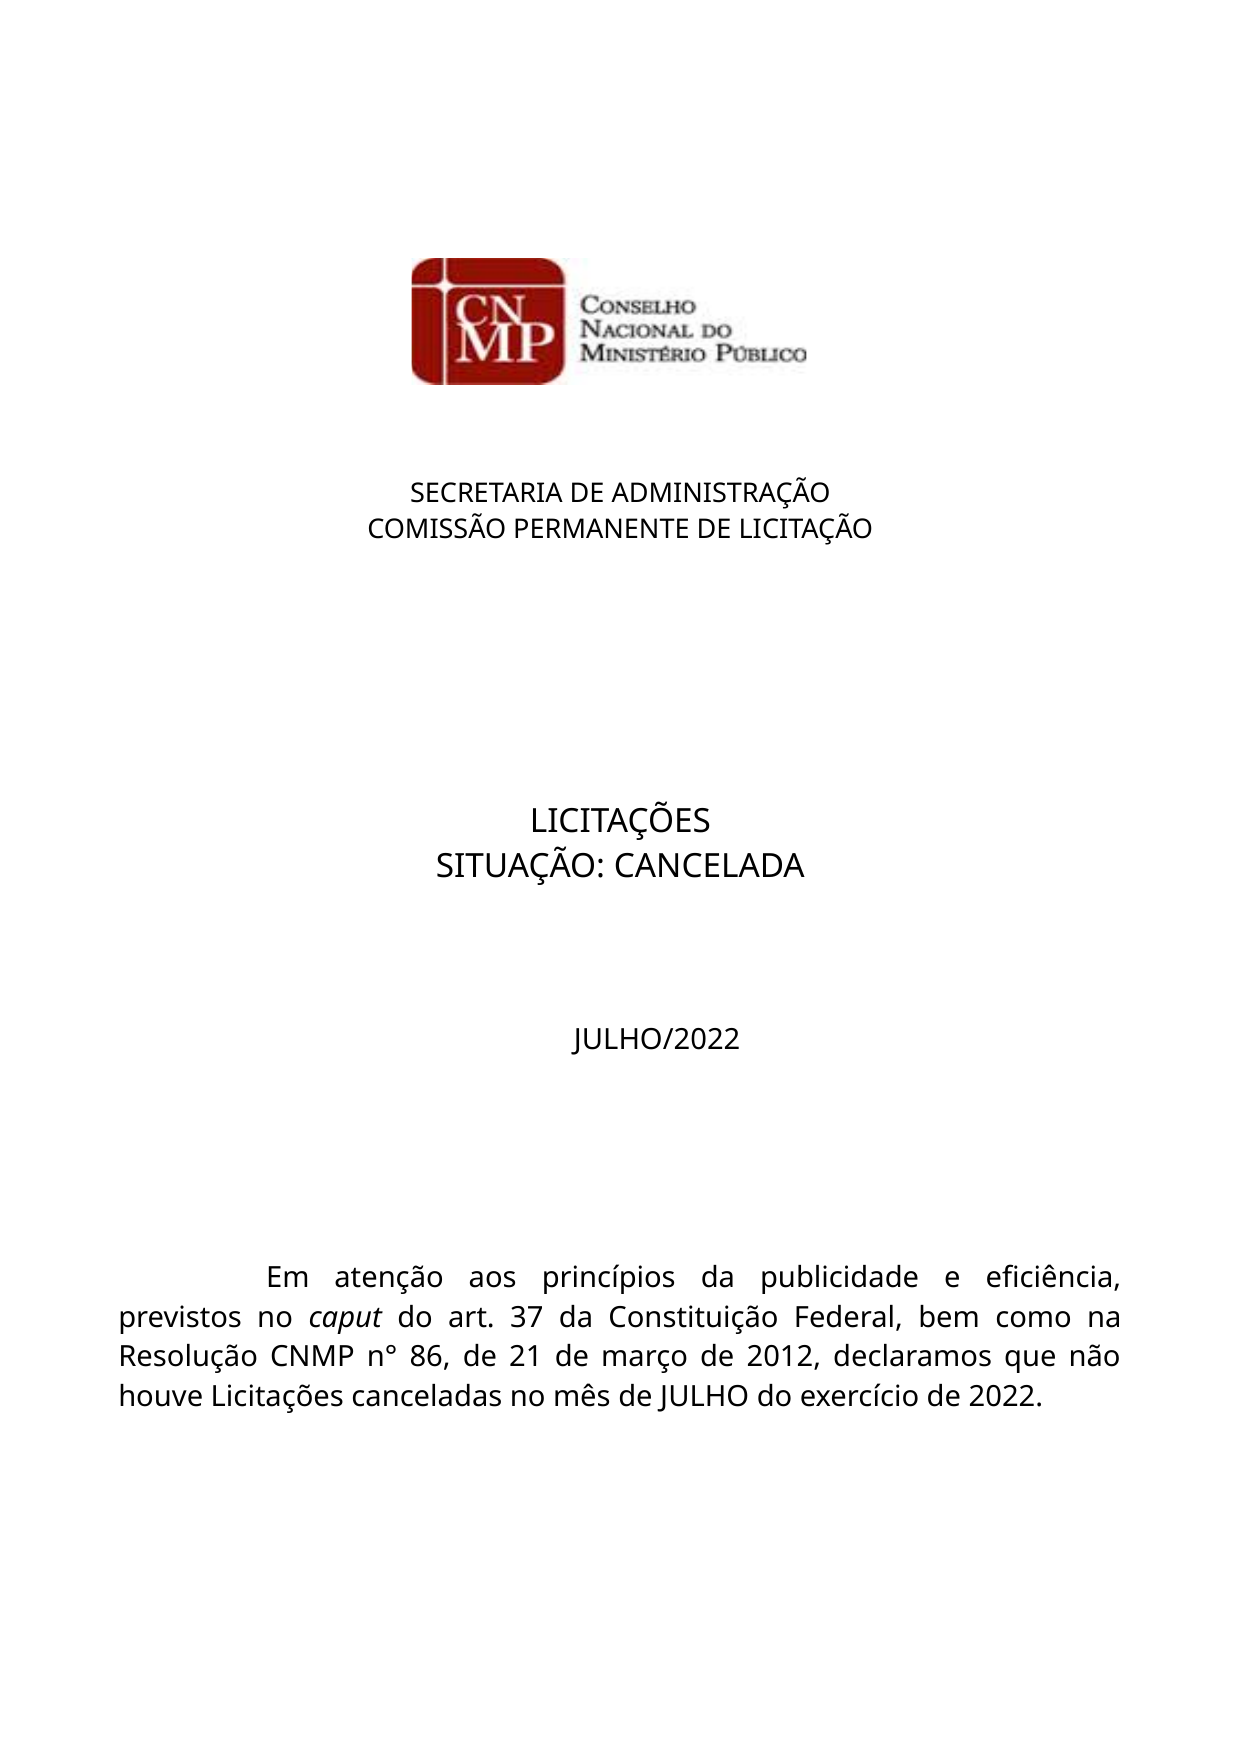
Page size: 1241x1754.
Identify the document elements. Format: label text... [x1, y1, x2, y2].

text LICITAÇÕES [118, 797, 1122, 842]
text COMISSÃO PERMANENTE DE LICITAÇÃO [118, 510, 1122, 547]
text JULHO/2022 [118, 1018, 1122, 1058]
text Em atenção aos princípios da publicidade e eficiência, previstos no caput do art. 37 da Constituição Federal, bem como na Resolução CNMP n° 86, de 21 de março de 2012, declaramos que não houve Licitações canceladas no mês de JULHO do exercício de 2022. [118, 1256, 1122, 1415]
text SECRETARIA DE ADMINISTRAÇÃO [118, 473, 1122, 510]
text SITUAÇÃO: CANCELADA [118, 842, 1122, 887]
